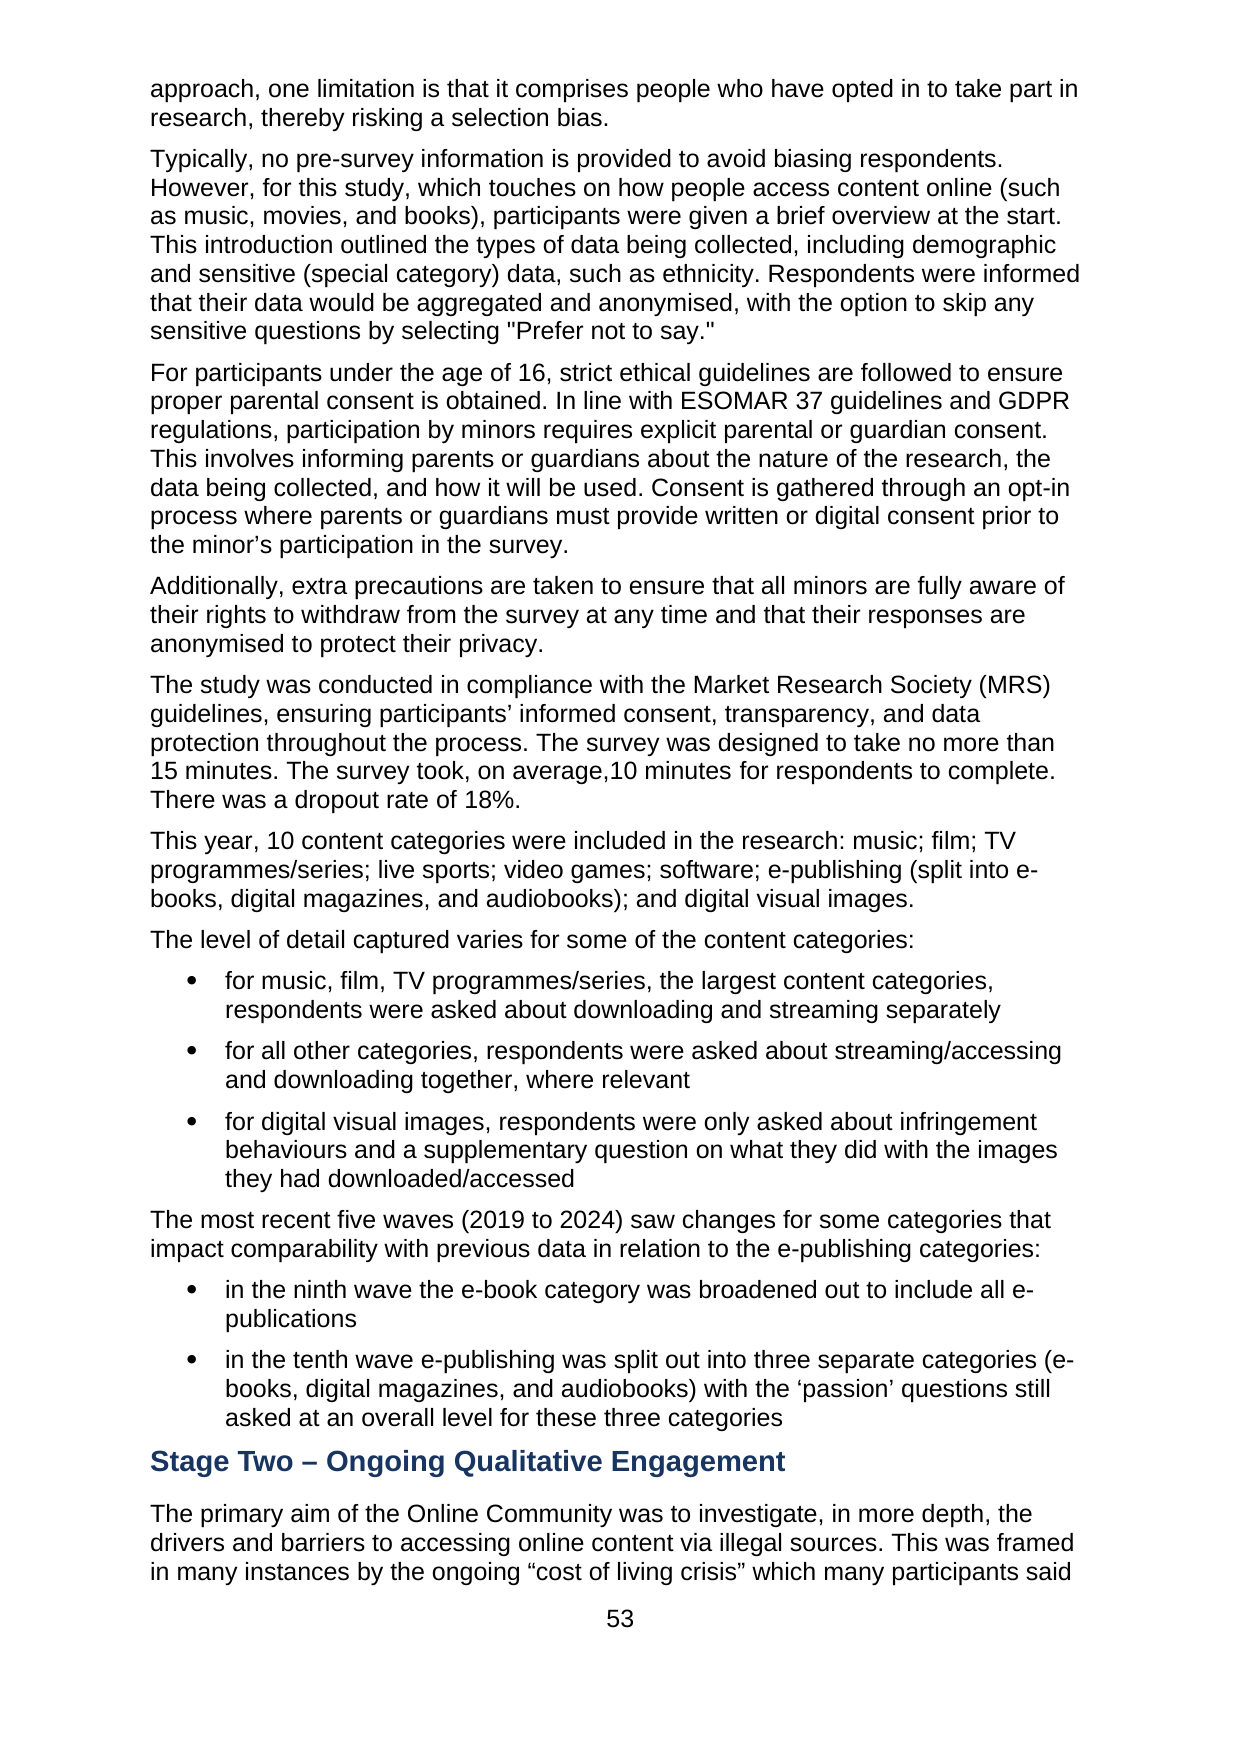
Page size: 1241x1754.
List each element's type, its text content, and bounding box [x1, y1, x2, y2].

text Additionally, extra precautions are taken to ensure that all minors are fully aware of their rights to withdraw from the survey at any time and that their responses are anonymised to protect their privacy. [150, 571, 1090, 657]
list for digital visual images, respondents were only asked about infringement behaviours and a supplementary question on what they did with the images they had downloaded/accessed [187, 1106, 1090, 1193]
text Typically, no pre-survey information is provided to avoid biasing respondents. However, for this study, which touches on how people access content online (such as music, movies, and books), participants were given a brief overview at the start. This introduction outlined the types of data being collected, including demographic and sensitive (special category) data, such as ethnicity. Respondents were informed that their data would be aggregated and anonymised, with the option to skip any sensitive questions by selecting "Prefer not to say." [150, 144, 1090, 345]
text The most recent five waves (2019 to 2024) saw changes for some categories that impact comparability with previous data in relation to the e-publishing categories: [150, 1205, 1090, 1263]
text This year, 10 content categories were included in the research: music; film; TV programmes/series; live sports; video games; software; e-publishing (split into e-books, digital magazines, and audiobooks); and digital visual images. [150, 826, 1090, 912]
text approach, one limitation is that it comprises people who have opted in to take part in research, thereby risking a selection bias. [150, 74, 1090, 131]
text The primary aim of the Online Community was to investigate, in more depth, the drivers and barriers to accessing online content via illegal sources. This was framed in many instances by the ongoing “cost of living crisis” which many participants said [150, 1499, 1090, 1586]
text The level of detail captured varies for some of the content categories: [150, 925, 1090, 954]
list in the ninth wave the e-book category was broadened out to include all e-publications [187, 1275, 1090, 1333]
text The study was conducted in compliance with the Market Research Society (MRS) guidelines, ensuring participants’ informed consent, transparency, and data protection throughout the process. The survey was designed to take no more than 15 minutes. The survey took, on average,10 minutes for respondents to complete. There was a dropout rate of 18%. [150, 670, 1090, 814]
list for all other categories, respondents were asked about streaming/accessing and downloading together, where relevant [187, 1036, 1090, 1094]
list for music, film, TV programmes/series, the largest content categories, respondents were asked about downloading and streaming separately [187, 966, 1090, 1024]
list in the tenth wave e-publishing was split out into three separate categories (e-books, digital magazines, and audiobooks) with the ‘passion’ questions still asked at an overall level for these three categories [187, 1345, 1090, 1432]
text For participants under the age of 16, strict ethical guidelines are followed to ensure proper parental consent is obtained. In line with ESOMAR 37 guidelines and GDPR regulations, participation by minors requires explicit parental or guardian consent. This involves informing parents or guardians about the nature of the research, the data being collected, and how it will be used. Consent is gathered through an opt-in process where parents or guardians must provide written or digital consent prior to the minor’s participation in the survey. [150, 357, 1090, 559]
subtitle Stage Two – Ongoing Qualitative Engagement [150, 1444, 1090, 1478]
